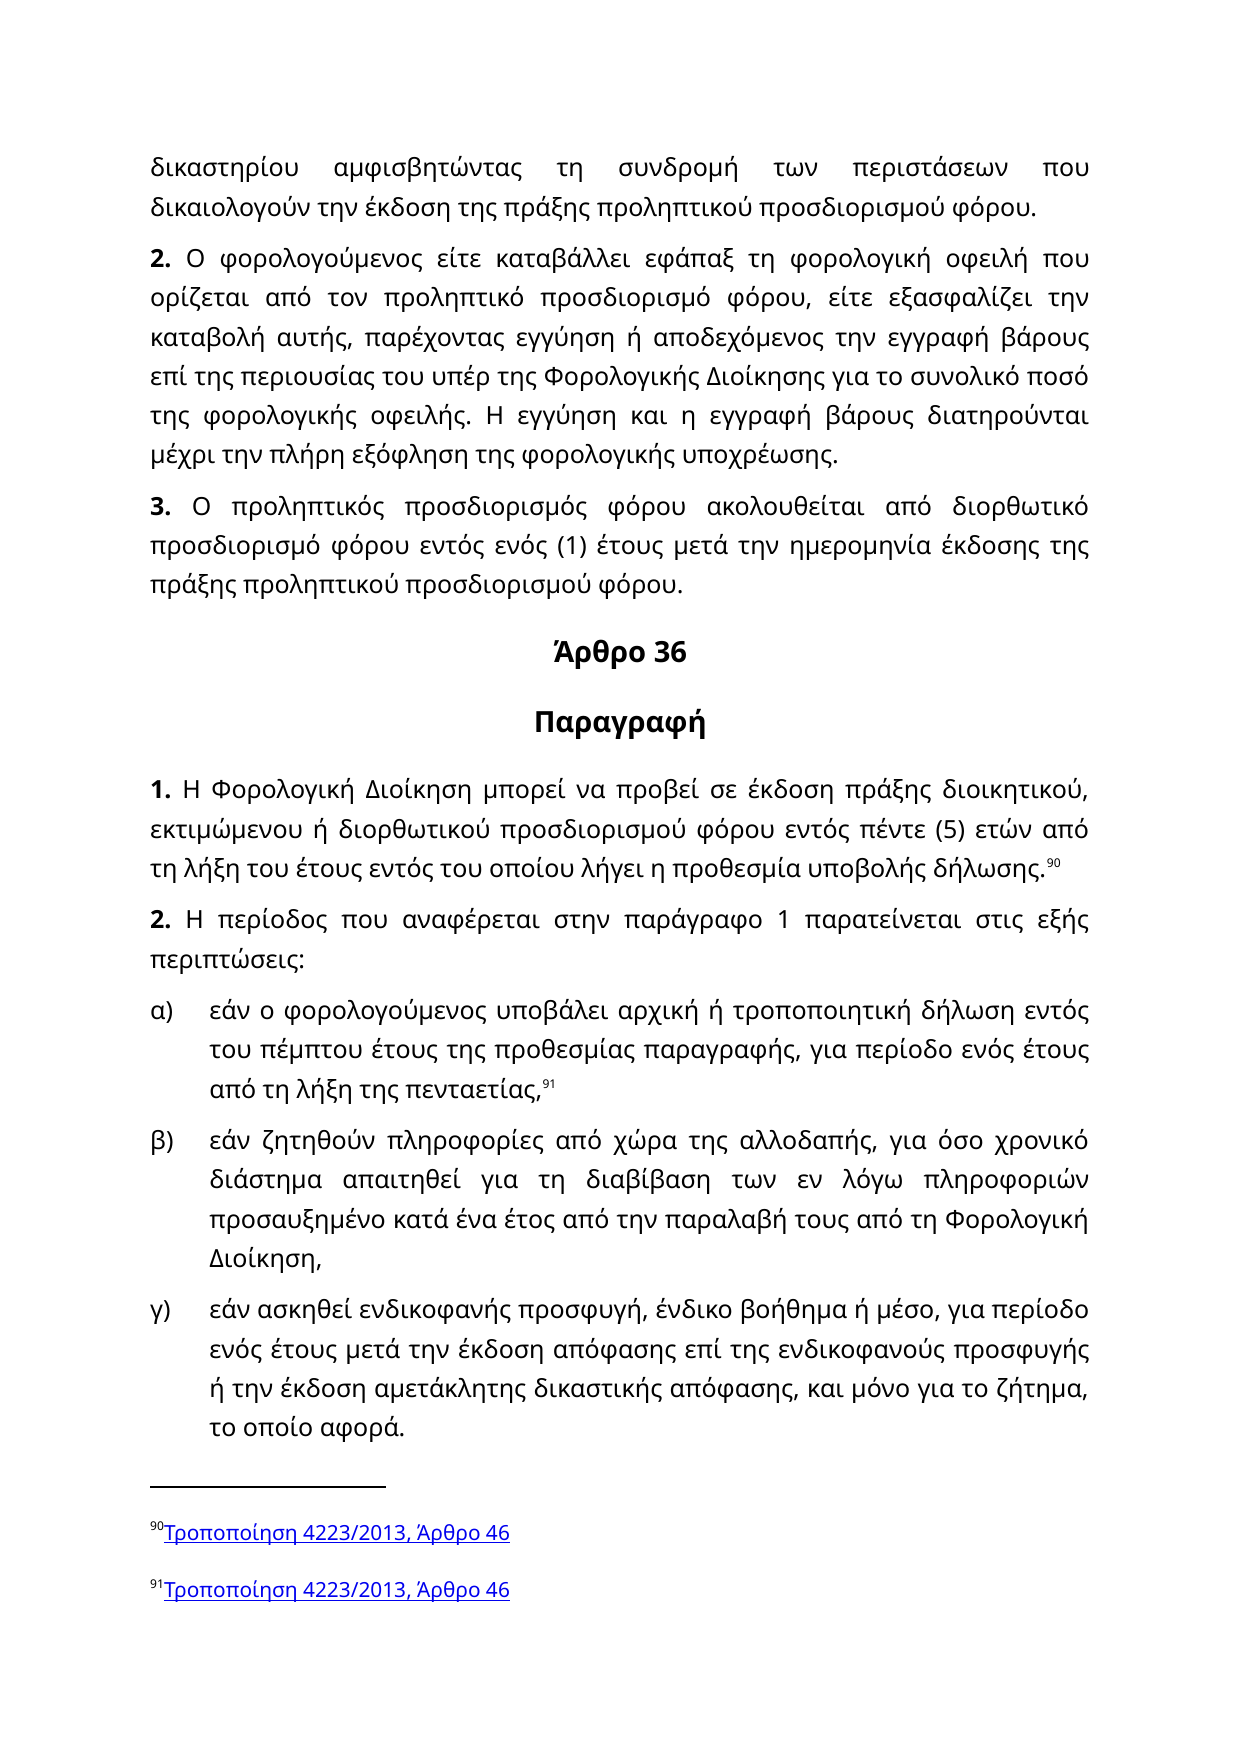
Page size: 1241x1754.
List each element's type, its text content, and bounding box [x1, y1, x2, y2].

text Τροποποίηση 4223/2013, Άρθρο 46 [150, 1518, 1090, 1546]
text 2. Ο φορολογούμενος είτε καταβάλλει εφάπαξ τη φορολογική οφειλή που ορίζεται από τον προληπτικό προσδιορισμό φόρου, είτε εξασφαλίζει την καταβολή αυτής, παρέχοντας εγγύηση ή αποδεχόμενος την εγγραφή βάρους επί της περιουσίας του υπέρ της Φορολογικής Διοίκησης για το συνολικό ποσό της φορολογικής οφειλής. Η εγγύηση και η εγγραφή βάρους διατηρούνται μέχρι την πλήρη εξόφληση της φορολογικής υποχρέωσης. [150, 241, 1090, 471]
subtitle Άρθρο 36 [150, 631, 1090, 671]
text 3. Ο προληπτικός προσδιορισμός φόρου ακολουθείται από διορθωτικό προσδιορισμό φόρου εντός ενός (1) έτους μετά την ημερομηνία έκδοσης της πράξης προληπτικού προσδιορισμού φόρου. [150, 488, 1090, 601]
text δικαστηρίου αμφισβητώντας τη συνδρομή των περιστάσεων που δικαιολογούν την έκδοση της πράξης προληπτικού προσδιορισμού φόρου. [150, 150, 1090, 223]
list γ) εάν ασκηθεί ενδικοφανής προσφυγή, ένδικο βοήθημα ή μέσο, για περίοδο ενός έτους μετά την έκδοση απόφασης επί της ενδικοφανούς προσφυγής ή την έκδοση αμετάκλητης δικαστικής απόφασης, και μόνο για το ζήτημα, το οποίο αφορά. [150, 1292, 1090, 1444]
list β) εάν ζητηθούν πληροφορίες από χώρα της αλλοδαπής, για όσο χρονικό διάστημα απαιτηθεί για τη διαβίβαση των εν λόγω πληροφοριών προσαυξημένο κατά ένα έτος από την παραλαβή τους από τη Φορολογική Διοίκηση, [150, 1123, 1090, 1274]
subtitle Παραγραφή [150, 701, 1090, 741]
text Τροποποίηση 4223/2013, Άρθρο 46 [150, 1576, 1090, 1604]
list α) εάν ο φορολογούμενος υποβάλει αρχική ή τροποποιητική δήλωση εντός του πέμπτου έτους της προθεσμίας παραγραφής, για περίοδο ενός έτους από τη λήξη της πενταετίας, [150, 993, 1090, 1105]
text 2. Η περίοδος που αναφέρεται στην παράγραφο 1 παρατείνεται στις εξής περιπτώσεις: [150, 902, 1090, 975]
text 1. Η Φορολογική Διοίκηση μπορεί να προβεί σε έκδοση πράξης διοικητικού, εκτιμώμενου ή διορθωτικού προσδιορισμού φόρου εντός πέντε (5) ετών από τη λήξη του έτους εντός του οποίου λήγει η προθεσμία υποβολής δήλωσης. [150, 772, 1090, 884]
